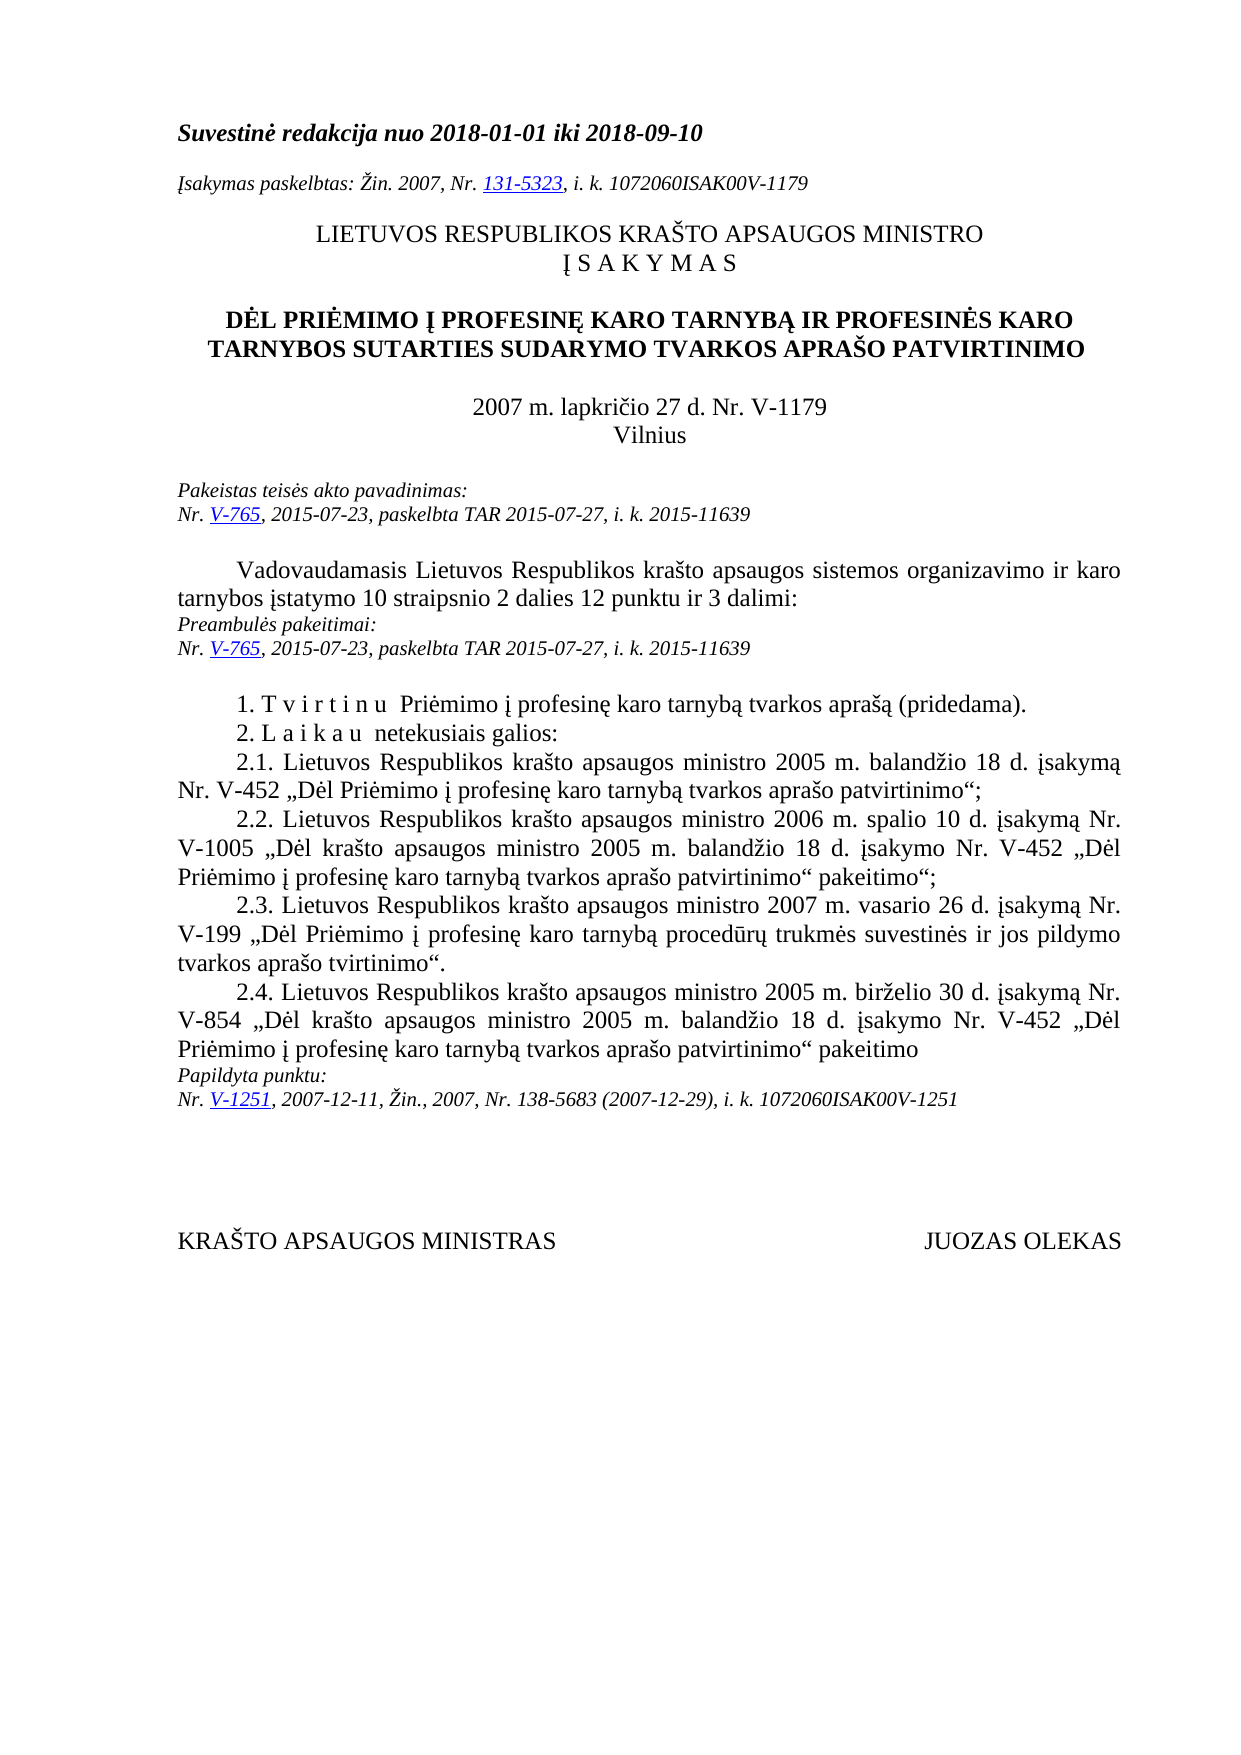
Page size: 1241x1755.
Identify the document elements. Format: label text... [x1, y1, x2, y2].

text Preambulės pakeitimai: [177, 612, 1122, 636]
text Nr. V-1251, 2007-12-11, Žin., 2007, Nr. 138-5683 (2007-12-29), i. k. 1072060ISAK00V-1251 [177, 1087, 1122, 1111]
text 2.3. Lietuvos Respublikos krašto apsaugos ministro 2007 m. vasario 26 d. įsakymą Nr. V-199 „Dėl Priėmimo į profesinę karo tarnybą procedūrų trukmės suvestinės ir jos pildymo tvarkos aprašo tvirtinimo“. [177, 890, 1122, 977]
text Pakeistas teisės akto pavadinimas: [177, 478, 1122, 502]
text Vilnius [177, 420, 1122, 449]
text Nr. V-765, 2015-07-23, paskelbta TAR 2015-07-27, i. k. 2015-11639 [177, 502, 1122, 526]
text 2.4. Lietuvos Respublikos krašto apsaugos ministro 2005 m. birželio 30 d. įsakymą Nr. V-854 „Dėl krašto apsaugos ministro 2005 m. balandžio 18 d. įsakymo Nr. V-452 „Dėl Priėmimo į profesinę karo tarnybą tvarkos aprašo patvirtinimo“ pakeitimo [177, 977, 1122, 1063]
text ĮSAKYMAS [177, 248, 1122, 277]
text LIETUVOS RESPUBLIKOS KRAŠTO APSAUGOS MINISTRO [177, 219, 1122, 248]
text Suvestinė redakcija nuo 2018-01-01 iki 2018-09-10 [177, 118, 1122, 147]
text 2. Laikau netekusiais galios: [177, 718, 1122, 747]
text KRAŠTO APSAUGOS MINISTRAS JUOZAS OLEKAS [177, 1226, 1122, 1255]
text Vadovaudamasis Lietuvos Respublikos krašto apsaugos sistemos organizavimo ir karo tarnybos įstatymo 10 straipsnio 2 dalies 12 punktu ir 3 dalimi: [177, 555, 1122, 612]
text 1. Tvirtinu Priėmimo į profesinę karo tarnybą tvarkos aprašą (pridedama). [177, 689, 1122, 718]
text 2.2. Lietuvos Respublikos krašto apsaugos ministro 2006 m. spalio 10 d. įsakymą Nr. V-1005 „Dėl krašto apsaugos ministro 2005 m. balandžio 18 d. įsakymo Nr. V-452 „Dėl Priėmimo į profesinę karo tarnybą tvarkos aprašo patvirtinimo“ pakeitimo“; [177, 804, 1122, 890]
text 2007 m. lapkričio 27 d. Nr. V-1179 [177, 392, 1122, 420]
text Nr. V-765, 2015-07-23, paskelbta TAR 2015-07-27, i. k. 2015-11639 [177, 636, 1122, 660]
text Papildyta punktu: [177, 1063, 1122, 1087]
text DĖL PRIĖMIMO Į PROFESINĘ KARO TARNYBĄ IR PROFESINĖS KARO TARNYBOS SUTARTIES SUDARYMO TVARKOS APRAŠO PATVIRTINIMO [177, 305, 1122, 363]
text 2.1. Lietuvos Respublikos krašto apsaugos ministro 2005 m. balandžio 18 d. įsakymą Nr. V-452 „Dėl Priėmimo į profesinę karo tarnybą tvarkos aprašo patvirtinimo“; [177, 747, 1122, 804]
text Įsakymas paskelbtas: Žin. 2007, Nr. 131-5323, i. k. 1072060ISAK00V-1179 [177, 171, 1122, 195]
